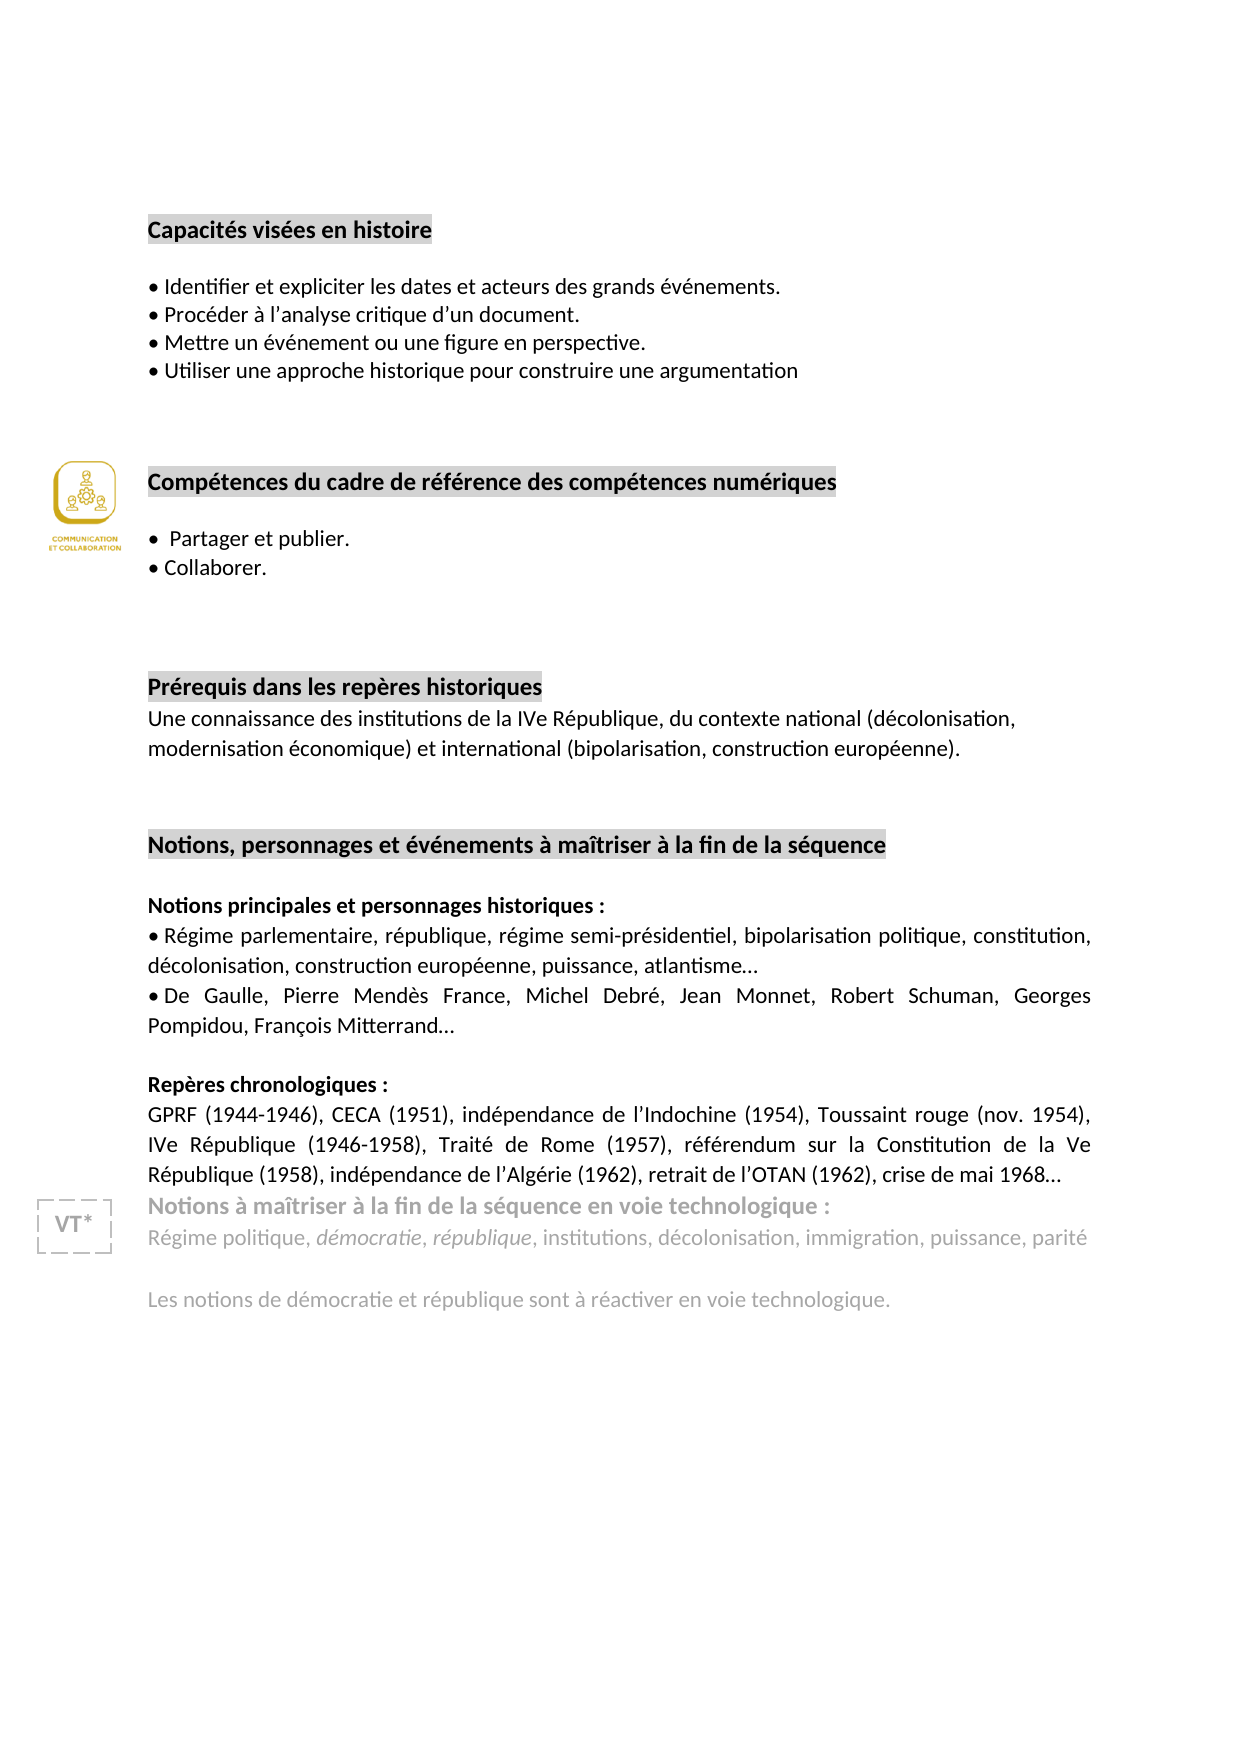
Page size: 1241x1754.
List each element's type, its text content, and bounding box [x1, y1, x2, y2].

text GPRF (1944-1946), CECA (1951), indépendance de l’Indochine (1954), Toussaint rouge (nov. 1954), IVe République (1946-1958), Traité de Rome (1957), référendum sur la Constitution de la Ve République (1958), indépendance de l’Algérie (1962), retrait de l’OTAN (1962), crise de mai 1968… [148, 1101, 1093, 1188]
text • Identifier et expliciter les dates et acteurs des grands événements. [148, 272, 1093, 301]
text Notions, personnages et événements à maîtriser à la fin de la séquence [148, 829, 1093, 859]
text • Mettre un événement ou une figure en perspective. [148, 328, 1093, 357]
text Les notions de démocratie et république sont à réactiver en voie technologique. [148, 1285, 1093, 1313]
text • Procéder à l’analyse critique d’un document. [148, 301, 1093, 328]
text [37, 1199, 112, 1254]
text Compétences du cadre de référence des compétences numériques [148, 466, 1093, 497]
text • Collaborer. [148, 553, 1093, 581]
text Capacités visées en histoire [148, 214, 1093, 244]
text Prérequis dans les repères historiques [148, 671, 1093, 702]
text • Partager et publier. [148, 524, 1093, 553]
text Régime politique, démocratie, république, institutions, décolonisation, immigration, puissance, parité [148, 1223, 1093, 1251]
text VT* [54, 1208, 95, 1239]
text Notions à maîtriser à la fin de la séquence en voie technologique : [148, 1190, 1093, 1221]
text Notions principales et personnages historiques : [148, 891, 1093, 919]
text Repères chronologiques : [148, 1071, 1093, 1099]
text • De Gaulle, Pierre Mendès France, Michel Debré, Jean Monnet, Robert Schuman, Georges Pompidou, François Mitterrand… [148, 981, 1093, 1039]
text • Régime parlementaire, république, régime semi-présidentiel, bipolarisation politique, constitution, décolonisation, construction européenne, puissance, atlantisme… [148, 921, 1093, 979]
text Une connaissance des institutions de la IVe République, du contexte national (décolonisation, modernisation économique) et international (bipolarisation, construction européenne). [148, 704, 1093, 762]
text • Utiliser une approche historique pour construire une argumentation [148, 357, 1093, 384]
